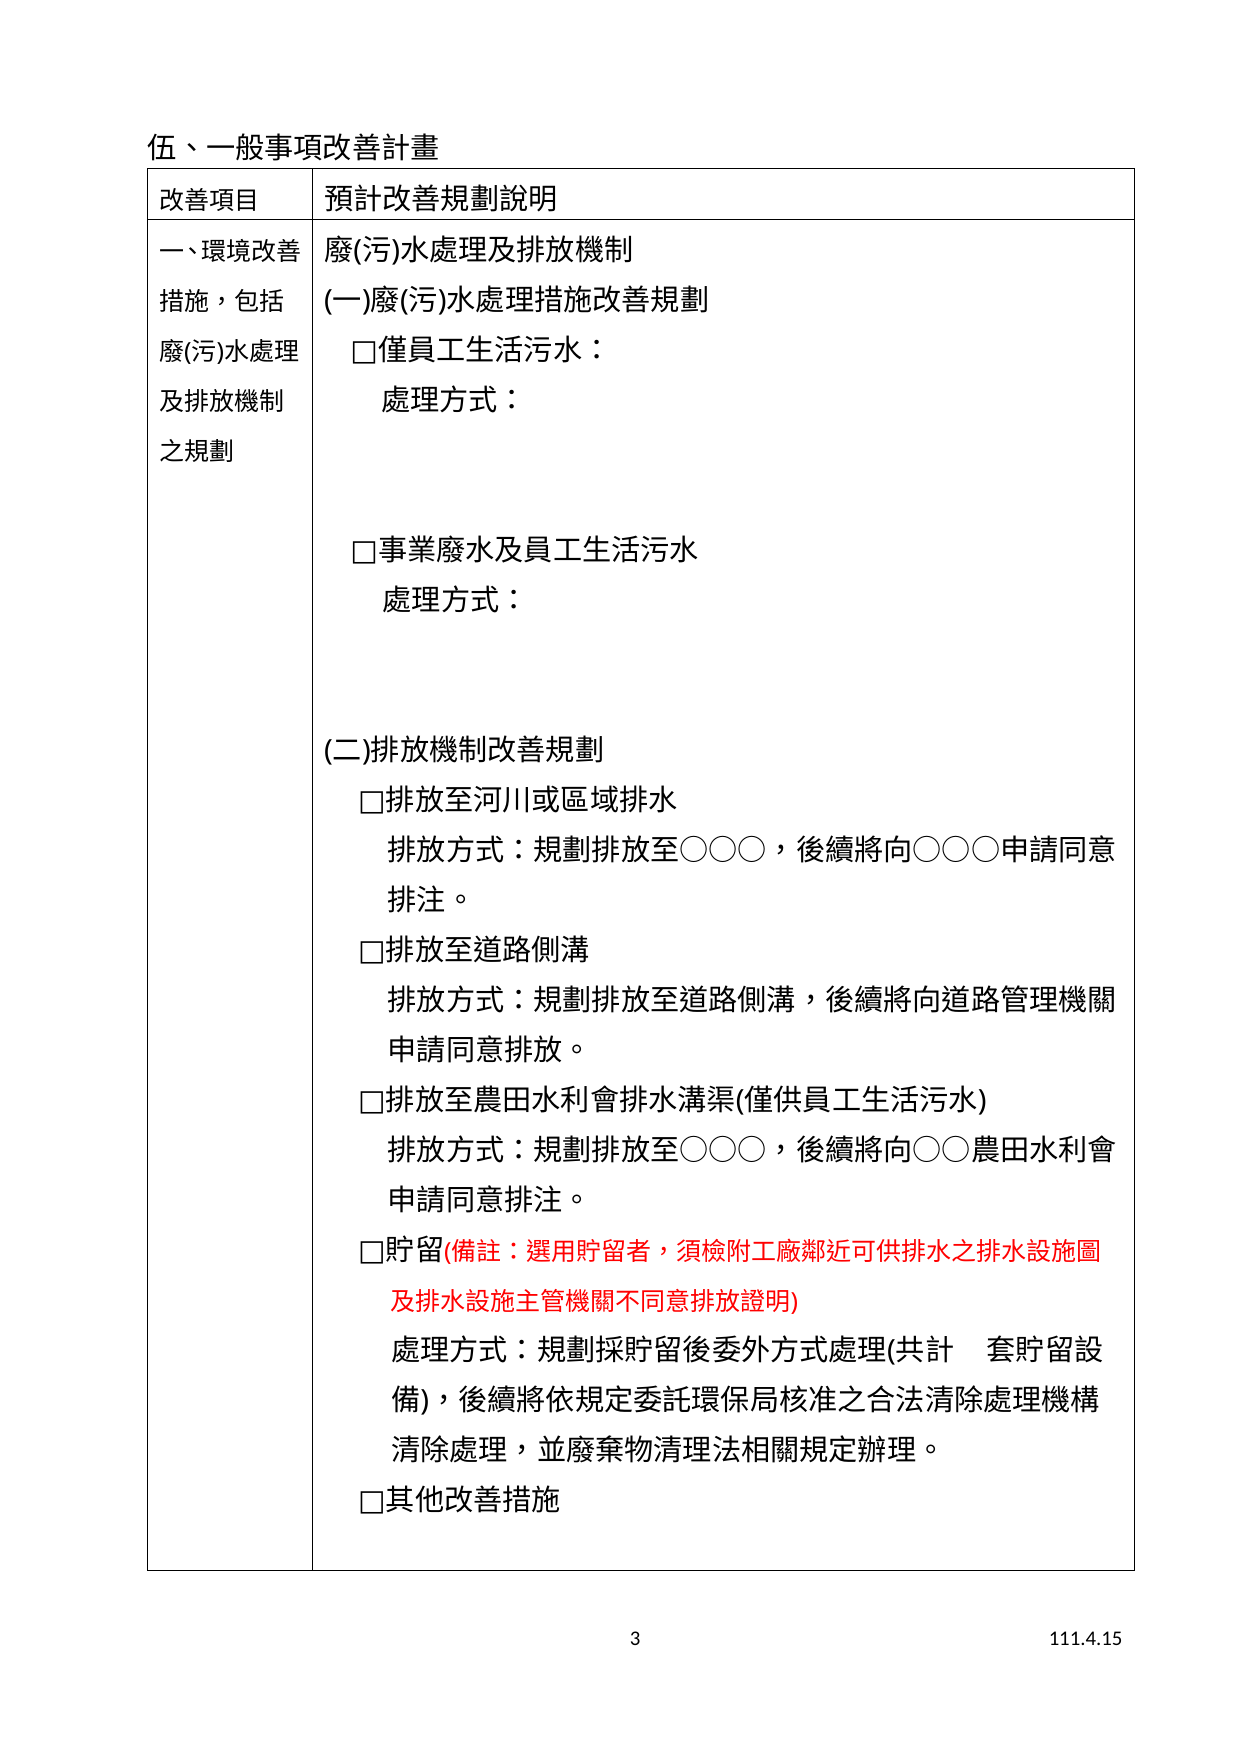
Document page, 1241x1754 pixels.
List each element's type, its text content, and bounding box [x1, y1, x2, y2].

table_cell 一、環境改善措施，包括廢(污)水處理及排放機制之規劃 [148, 220, 312, 1570]
table_header 預計改善規劃說明 [313, 169, 1134, 219]
text 伍、一般事項改善計畫 [148, 118, 1122, 168]
table_cell 廢(污)水處理及排放機制 (一)廢(污)水處理措施改善規劃 □僅員工生活污水： 處理方式： □事業廢水及員工生活污水 處理方式： (二)排放機制改善規劃 □排放至河川或區域排水 排放方式：規劃排放至○○○，後續將向○○○申請同意排注。 □排放至道路側溝 排放方式：規劃排放至道路側溝，後續將向道路管理機關申請同意排放。 □排放至農田水利會排水溝渠(僅供員工生活污水) 排放方式：規劃排放至○○○，後續將向○○農田水利會申請同意排注。 □貯留(備註：選用貯留者，須檢附工廠鄰近可供排水之排水設施圖及排水設施主管機關不同意排放證明) 處理方式：規劃採貯留後委外方式處理(共計 套貯留設備)，後續將依規定委託環保局核准之合法清除處理機構清除處理，並廢棄物清理法相關規定辦理。 □其他改善措施 [313, 220, 1134, 1570]
table_header 改善項目 [148, 169, 312, 219]
